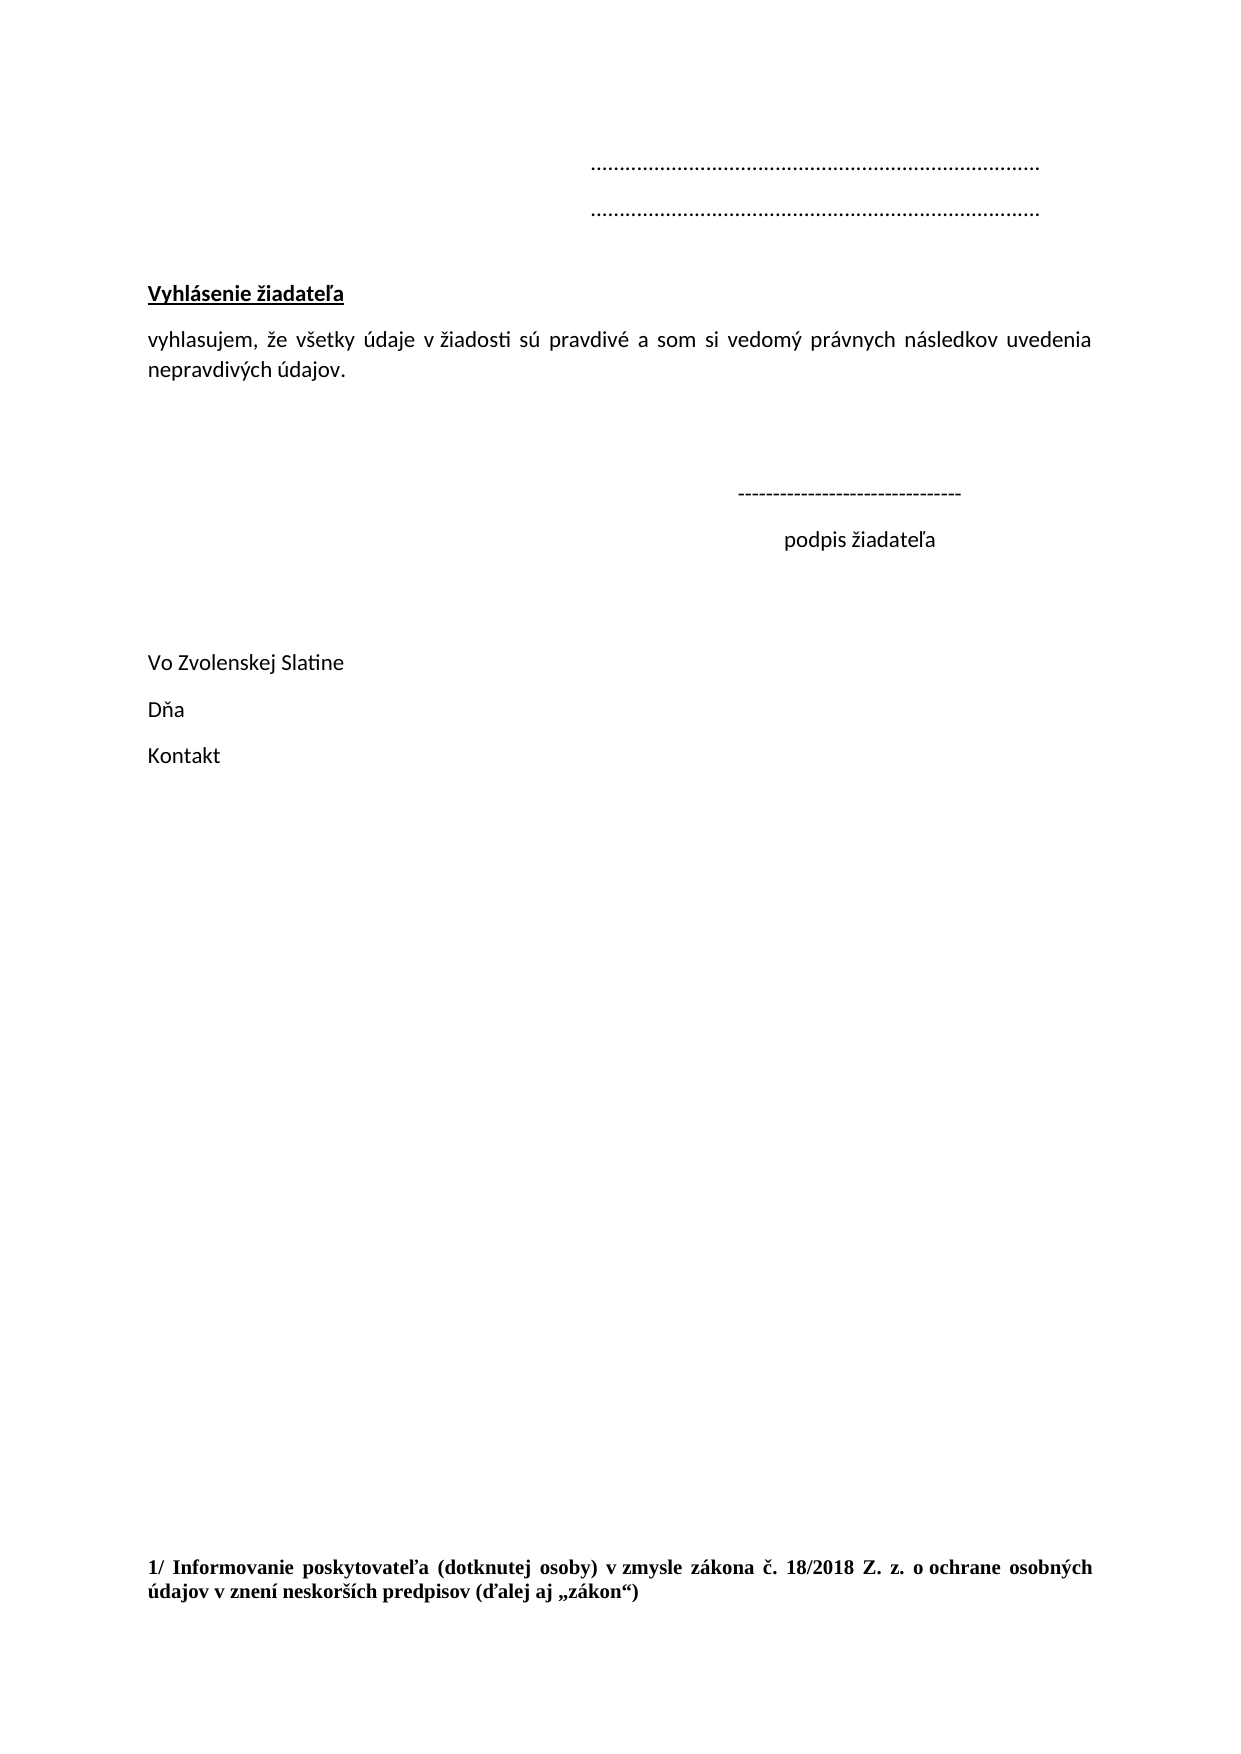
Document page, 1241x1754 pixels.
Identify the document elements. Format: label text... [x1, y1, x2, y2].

text Vyhlásenie žiadateľa [148, 279, 1093, 307]
text 1/ Informovanie poskytovateľa (dotknutej osoby) v zmysle zákona č. 18/2018 Z. z. o ochrane osobných údajov v znení neskorších predpisov (ďalej aj „zákon“) [148, 1555, 1093, 1603]
text vyhlasujem, že všetky údaje v žiadosti sú pravdivé a som si vedomý právnych následkov uvedenia nepravdivých údajov. [148, 326, 1093, 383]
text podpis žiadateľa [148, 525, 1093, 553]
text .............................................................................. [148, 194, 1093, 222]
text .............................................................................. [148, 148, 1093, 176]
text Vo Zvolenskej Slatine [148, 648, 1093, 677]
text Dňa [148, 695, 1093, 723]
text -------------------------------- [148, 479, 1093, 507]
text Kontakt [148, 742, 1093, 770]
